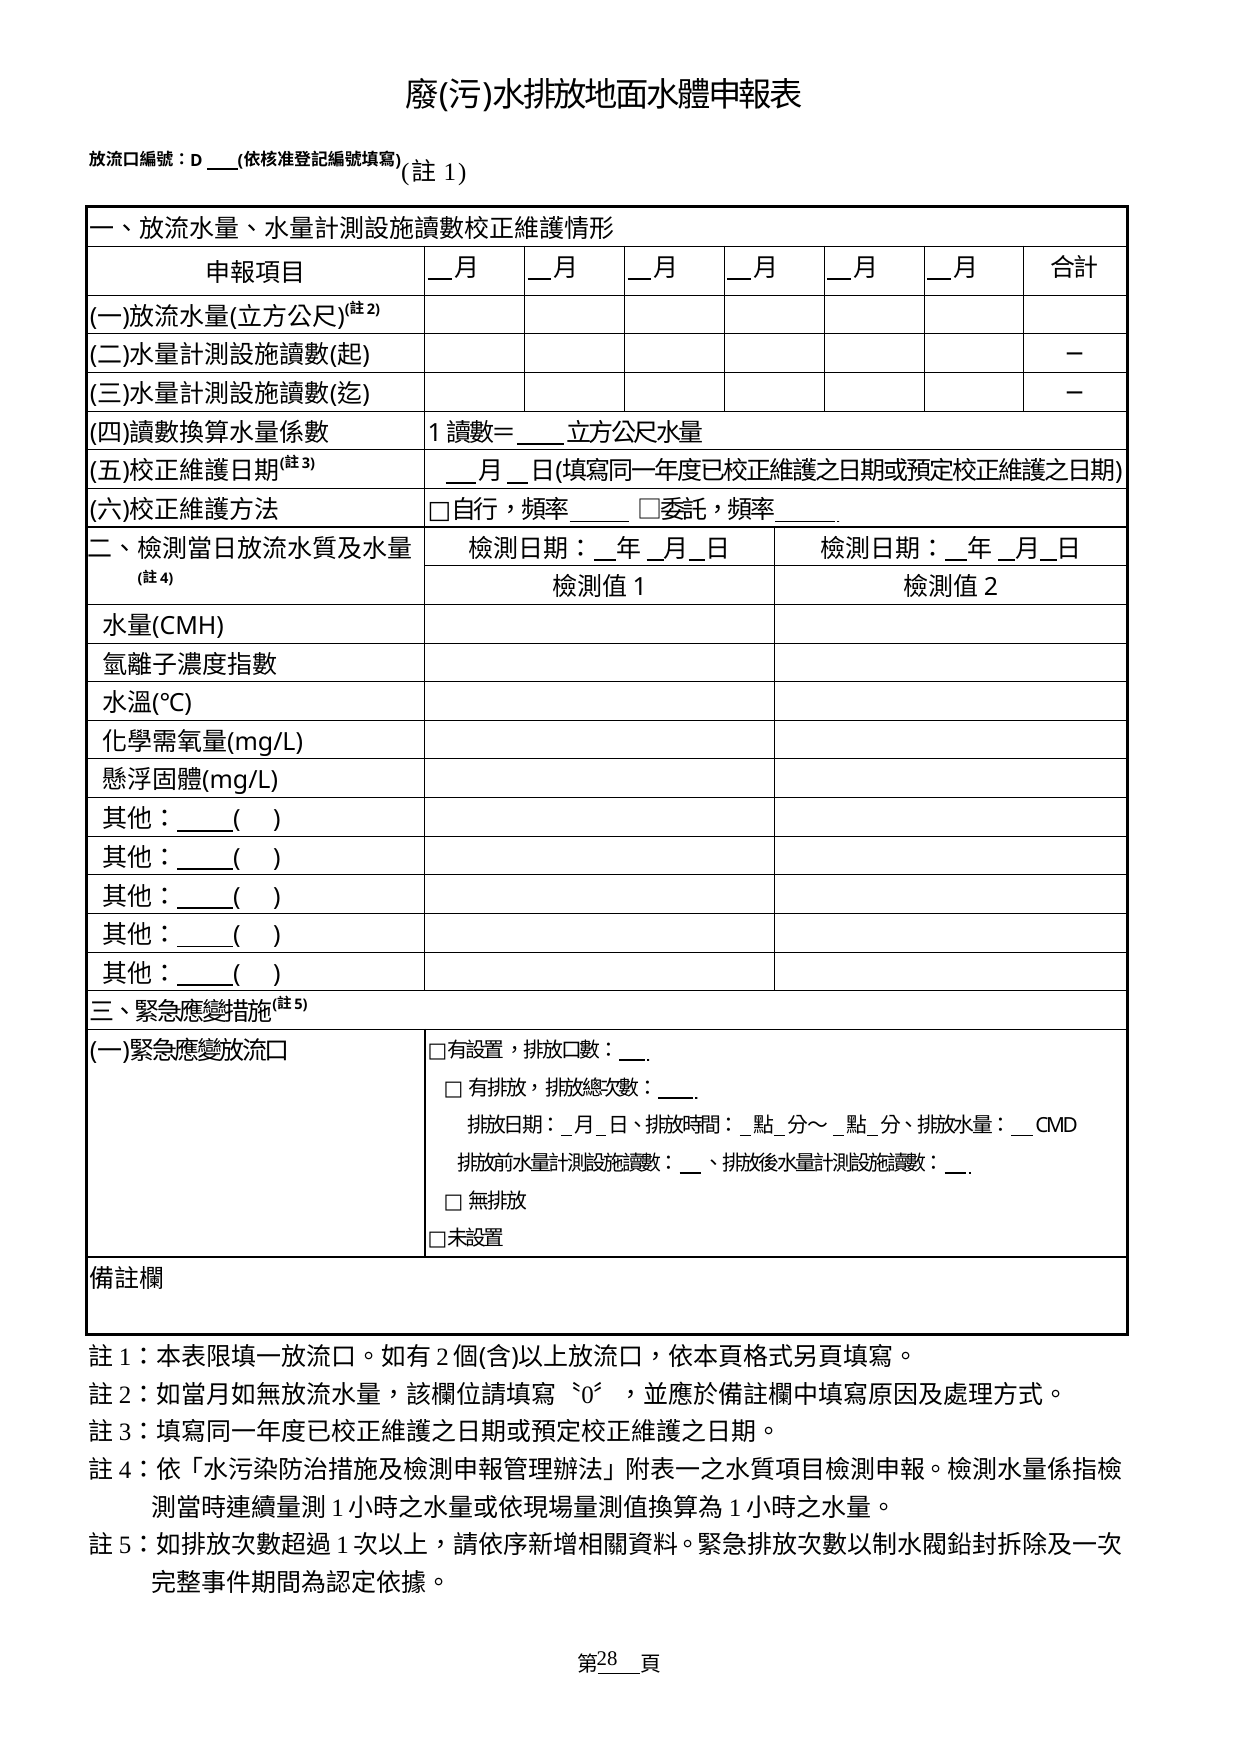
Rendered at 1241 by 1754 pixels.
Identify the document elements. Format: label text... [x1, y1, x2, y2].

table_cell 其他： ( ) [88, 837, 424, 874]
table_cell [425, 334, 524, 372]
table_cell [425, 875, 774, 913]
table_cell [775, 644, 1126, 681]
table_cell (二)水量計測設施讀數(起) [88, 334, 424, 372]
table_cell [825, 334, 924, 372]
table_cell [525, 296, 624, 333]
table_header 一、放流水量、水量計測設施讀數校正維護情形 [88, 208, 1126, 246]
table_cell [775, 759, 1126, 797]
table_cell 其他： ( ) [88, 875, 424, 913]
table_cell [925, 296, 1023, 333]
table_cell 月 [725, 247, 824, 294]
table_cell [775, 953, 1126, 990]
table_cell [925, 334, 1023, 372]
table_cell [425, 759, 774, 797]
table_cell [775, 682, 1126, 720]
table_cell 月 [925, 247, 1023, 294]
table_cell (六)校正維護方法 [88, 489, 424, 526]
table_cell [925, 373, 1023, 411]
text 註1：本表限填一放流口。如有2個(含)以上放流口，依本頁格式另頁填寫。 [89, 1336, 1122, 1373]
table_cell [725, 373, 824, 411]
table_cell □自行，頻率 □委託，頻率 [425, 489, 1126, 526]
table_cell 三、緊急應變措施(註5) [88, 991, 1126, 1029]
table_cell [425, 953, 774, 990]
text 註3：填寫同一年度已校正維護之日期或預定校正維護之日期。 [89, 1411, 1122, 1449]
table_cell (四)讀數換算水量係數 [88, 412, 424, 449]
table_cell [775, 837, 1126, 874]
table_cell 檢測值2 [775, 566, 1126, 604]
table_cell [775, 798, 1126, 836]
table_cell [425, 605, 774, 642]
text 註5：如排放次數超過1次以上，請依序新增相關資料。緊急排放次數以制水閥鉛封拆除及一次完整事件期間為認定依據。 [89, 1524, 1122, 1599]
table_cell [425, 914, 774, 952]
table_cell (五)校正維護日期(註3) [88, 450, 424, 488]
table_cell 其他： ( ) [88, 953, 424, 990]
table_cell [625, 373, 724, 411]
table_cell [825, 373, 924, 411]
table_cell 水量(CMH) [88, 605, 424, 642]
table_cell 懸浮固體(mg/L) [88, 759, 424, 797]
table_cell [825, 296, 924, 333]
table_cell [1024, 296, 1126, 333]
table_cell 月 [625, 247, 724, 294]
table_cell [775, 914, 1126, 952]
table_cell [725, 296, 824, 333]
text 註4：依「水污染防治措施及檢測申報管理辦法」附表一之水質項目檢測申報。檢測水量係指檢測當時連續量測1小時之水量或依現場量測值換算為1小時之水量。 [89, 1449, 1122, 1524]
table_cell [525, 373, 624, 411]
table_cell 其他： ( ) [88, 798, 424, 836]
table_cell 備註欄 [88, 1258, 1126, 1333]
table_cell ─ [1024, 373, 1126, 411]
table_cell 月 日(填寫同一年度已校正維護之日期或預定校正維護之日期) [425, 450, 1126, 488]
table_cell 檢測值1 [425, 566, 774, 604]
table_cell [625, 334, 724, 372]
table_cell □有設置，排放口數： □ 有排放，排放總次數： 排放日期： 月 日、排放時間： 點 分 ～ 點 分、排放水量： CMD 排放前水量計測設施讀數： 、排放後水量計測設施讀數： □ 無排放 □未設置 [426, 1030, 1126, 1256]
text 廢(污)水排放地面水體申報表 [89, 54, 1122, 130]
table_cell 其他： ( ) [88, 914, 424, 952]
table_cell [775, 875, 1126, 913]
table_cell 月 [825, 247, 924, 294]
table_cell [425, 837, 774, 874]
text 放流口編號：D (依核准登記編號填寫)(註1) [89, 130, 1149, 205]
table_cell [725, 334, 824, 372]
table_cell [775, 605, 1126, 642]
table_cell 二、檢測當日放流水質及水量 (註4) [88, 528, 424, 604]
table_cell [625, 296, 724, 333]
table_cell 1讀數＝ 立方公尺水量 [425, 412, 1126, 449]
table_cell 檢測日期： 年 月 日 [425, 528, 774, 565]
table_cell 水溫(℃) [88, 682, 424, 720]
text 註2：如當月如無放流水量，該欄位請填寫〝0〞，並應於備註欄中填寫原因及處理方式。 [89, 1373, 1125, 1411]
table_cell [525, 334, 624, 372]
table_cell 檢測日期： 年 月 日 [775, 528, 1126, 565]
table_cell 月 [425, 247, 524, 294]
table_cell [425, 721, 774, 758]
table_cell 化學需氧量(mg/L) [88, 721, 424, 758]
table_cell [425, 682, 774, 720]
table_cell 申報項目 [88, 247, 424, 294]
table_cell (一)緊急應變放流口 [88, 1030, 424, 1256]
table_cell 氫離子濃度指數 [88, 644, 424, 681]
table_cell ─ [1024, 334, 1126, 372]
table_cell [425, 296, 524, 333]
table_cell 合計 [1024, 247, 1126, 294]
table_cell [775, 721, 1126, 758]
table_cell [425, 373, 524, 411]
table_cell (三)水量計測設施讀數(迄) [88, 373, 424, 411]
table_cell [425, 644, 774, 681]
table_cell (一)放流水量(立方公尺)(註2) [88, 296, 424, 333]
table_cell 月 [525, 247, 624, 294]
table_cell [425, 798, 774, 836]
